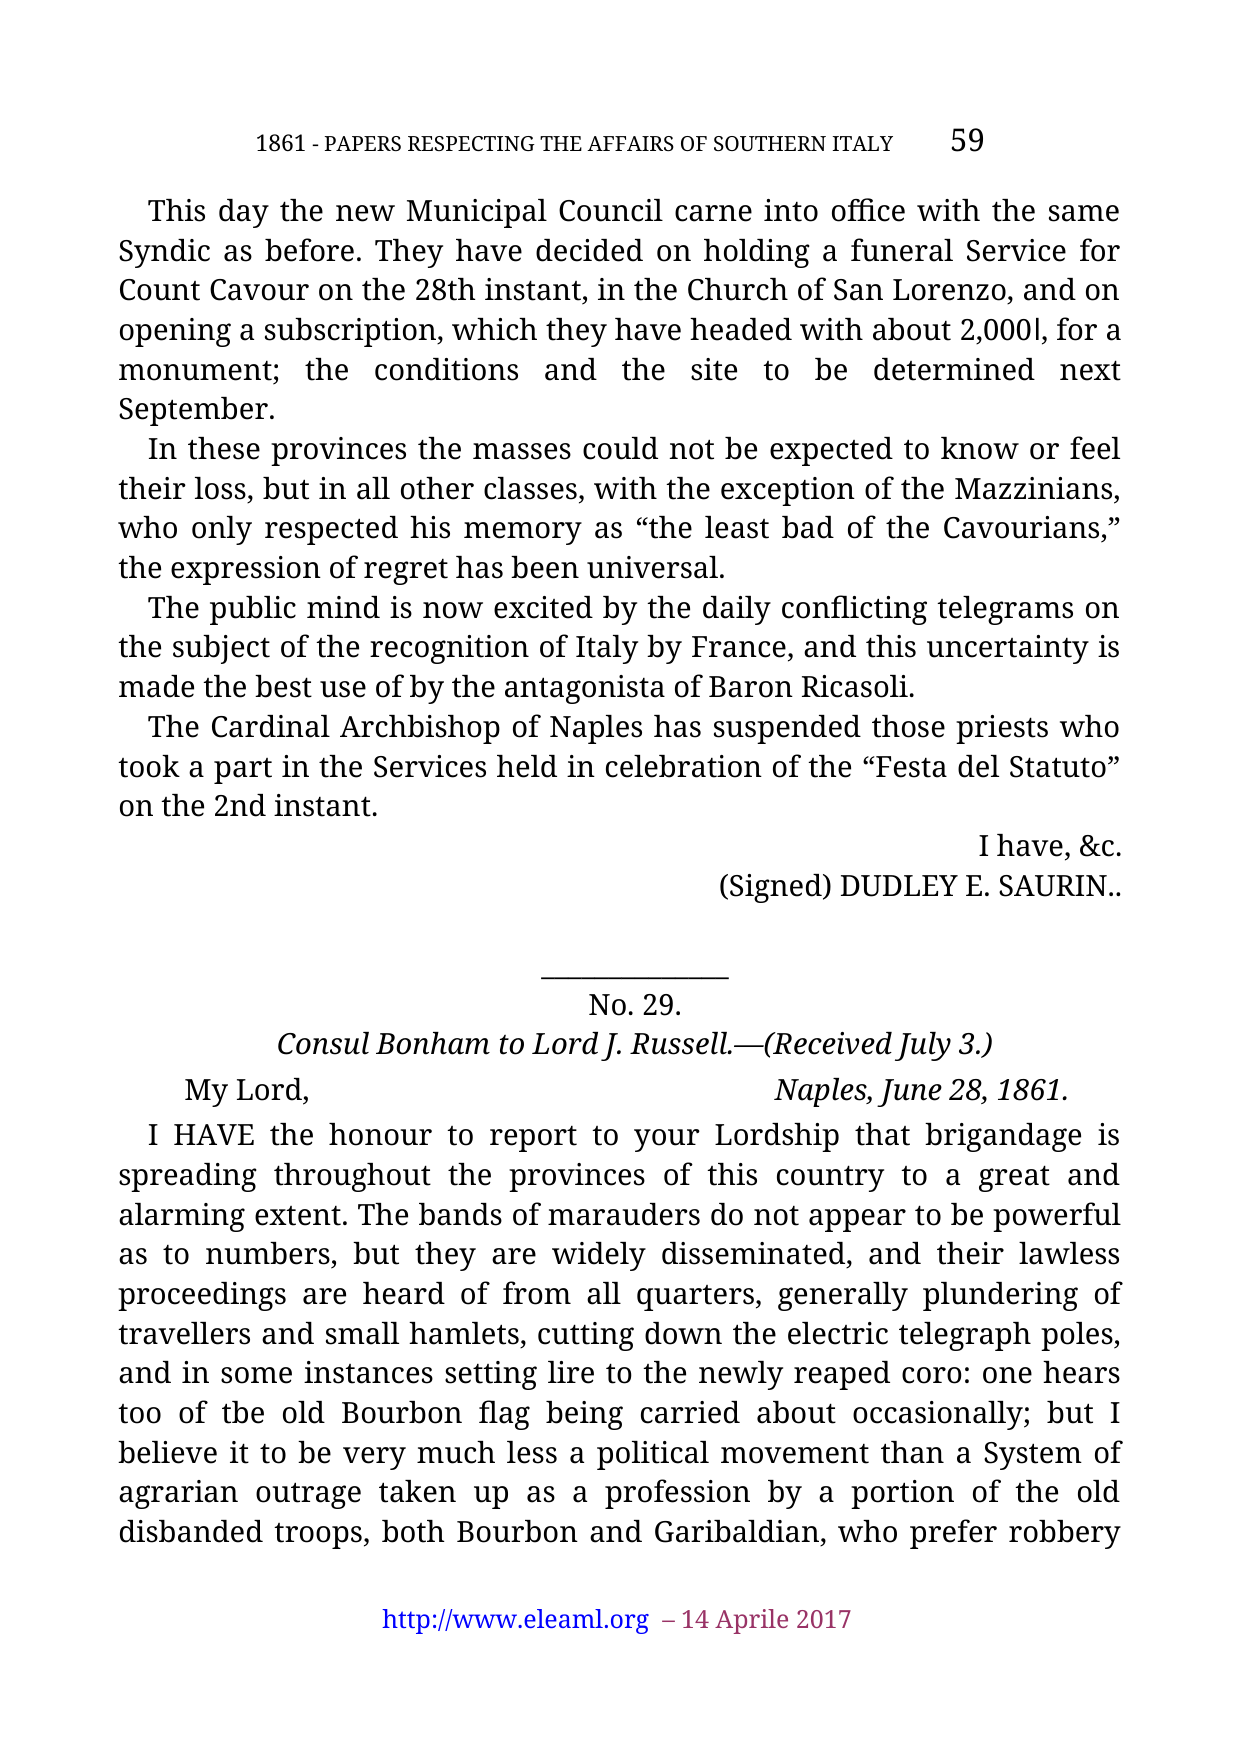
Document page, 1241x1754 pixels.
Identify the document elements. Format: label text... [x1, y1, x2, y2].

text This day the new Municipal Council carne into office with the same Syndic as before. They have decided on holding a funeral Service for Count Cavour on the 28th instant, in the Church of San Lorenzo, and on opening a subscription, which they have headed with about 2,000l, for a monument; the conditions and the site to be determined next September. [118, 190, 1122, 428]
text I have, &c. [118, 825, 1122, 865]
text No. 29. [118, 984, 1122, 1024]
text I HAVE the honour to report to your Lordship that brigandage is spreading throughout the provinces of this country to a great and alarming extent. The bands of marauders do not appear to be powerful as to numbers, but they are widely disseminated, and their lawless proceedings are heard of from all quarters, generally plundering of travellers and small hamlets, cutting down the electric telegraph poles, and in some instances setting lire to the newly reaped coro: one hears too of tbe old Bourbon flag being carried about occasionally; but I believe it to be very much less a political movement than a System of agrarian outrage taken up as a profession by a portion of the old disbanded troops, both Bourbon and Garibaldian, who prefer robbery [118, 1114, 1122, 1551]
text ______________ [118, 944, 1122, 984]
table_header Naples, June 28, 1861. [349, 1063, 1075, 1114]
text The Cardinal Archbishop of Naples has suspended those priests who took a part in the Services held in celebration of the “Festa del Statuto” on the 2nd instant. [118, 706, 1122, 825]
text Consul Bonham to Lord J. Russell.—(Received July 3.) [118, 1024, 1122, 1063]
text (Signed) DUDLEY E. SAURIN.. [118, 865, 1122, 904]
text The public mind is now excited by the daily conflicting telegrams on the subject of the recognition of Italy by France, and this uncertainty is made the best use of by the antagonista of Baron Ricasoli. [118, 587, 1122, 706]
text In these provinces the masses could not be expected to know or feel their loss, but in all other classes, with the exception of the Mazzinians, who only respected his memory as “the least bad of the Cavourians,” the expression of regret has been universal. [118, 428, 1122, 587]
table_header My Lord, [149, 1063, 349, 1114]
